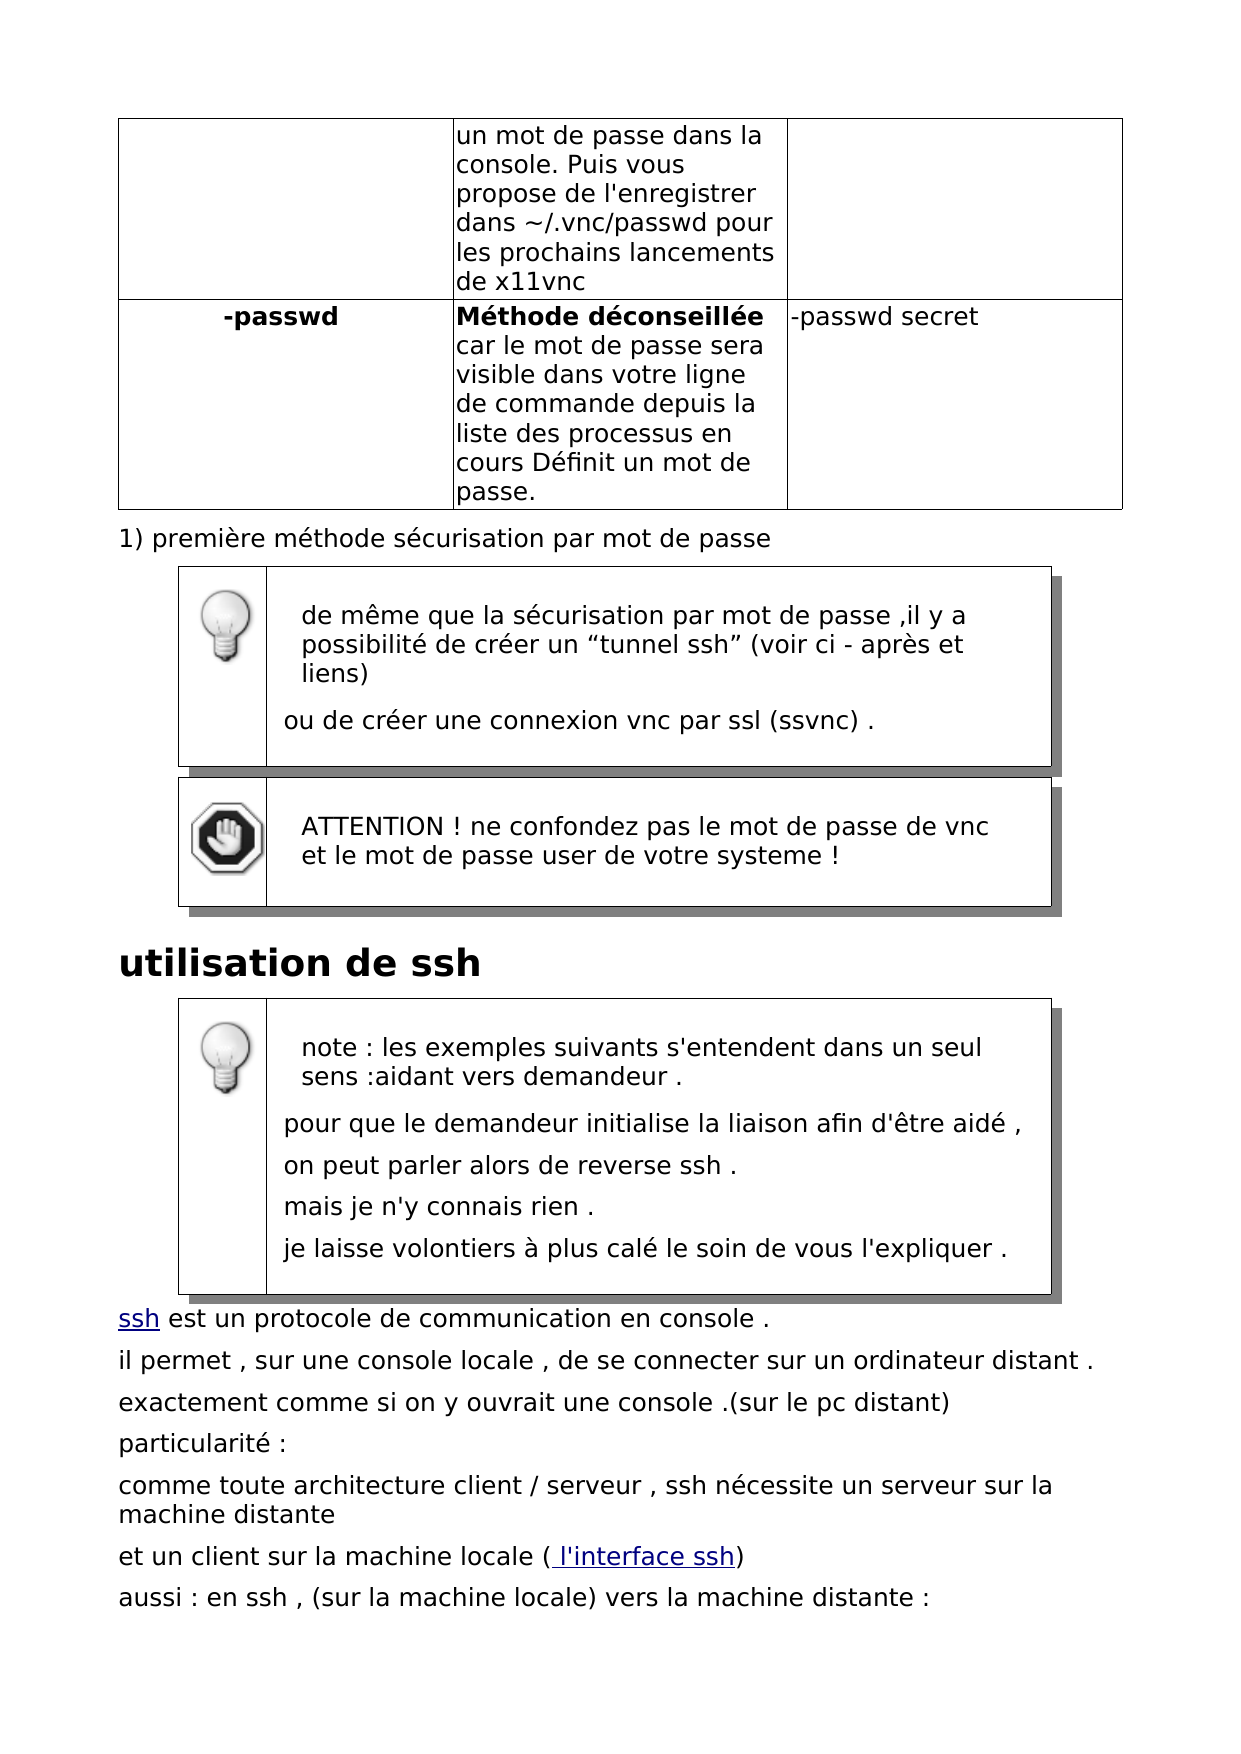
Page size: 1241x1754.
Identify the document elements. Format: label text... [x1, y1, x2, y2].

text il permet , sur une console locale , de se connecter sur un ordinateur distant . [118, 1346, 1122, 1375]
table_header note : les exemples suivants s'entendent dans un seul sens :aidant vers demandeur . pour que le demandeur initialise la liaison afin d'être aidé , on peut parler alors de reverse ssh . mais je n'y connais rien . je laisse volontiers à plus calé le soin de vous l'expliquer . [267, 999, 1051, 1294]
table_cell Méthode déconseillée car le mot de passe sera visible dans votre ligne de commande depuis la liste des processus en cours Définit un mot de passe. [454, 300, 787, 509]
subtitle utilisation de ssh [118, 942, 1122, 985]
picture [190, 589, 266, 665]
text ssh est un protocole de communication en console . [118, 1304, 1122, 1333]
picture [190, 800, 266, 876]
table_header [179, 567, 266, 766]
table_header ATTENTION ! ne confondez pas le mot de passe de vnc et le mot de passe user de votre systeme ! [267, 778, 1051, 906]
text exactement comme si on y ouvrait une console .(sur le pc distant) [118, 1388, 1122, 1417]
text comme toute architecture client / serveur , ssh nécessite un serveur sur la machine distante [118, 1471, 1122, 1529]
table_cell un mot de passe dans la console. Puis vous propose de l'enregistrer dans ~/.vnc/passwd pour les prochains lancements de x11vnc [454, 119, 787, 299]
text 1) première méthode sécurisation par mot de passe [118, 524, 1122, 553]
table_header de même que la sécurisation par mot de passe ,il y a possibilité de créer un “tunnel ssh” (voir ci - après et liens) ou de créer une connexion vnc par ssl (ssvnc) . [267, 567, 1051, 766]
table_cell [788, 119, 1122, 299]
text particularité : [118, 1429, 1122, 1458]
table_cell -passwd [119, 300, 453, 509]
text et un client sur la machine locale ( l'interface ssh) [118, 1542, 1122, 1571]
text aussi : en ssh , (sur la machine locale) vers la machine distante : [118, 1583, 1122, 1613]
table_header [179, 999, 266, 1294]
table_cell [119, 119, 453, 299]
picture [190, 1021, 266, 1097]
table_cell -passwd secret [788, 300, 1122, 509]
table_header [179, 778, 266, 906]
